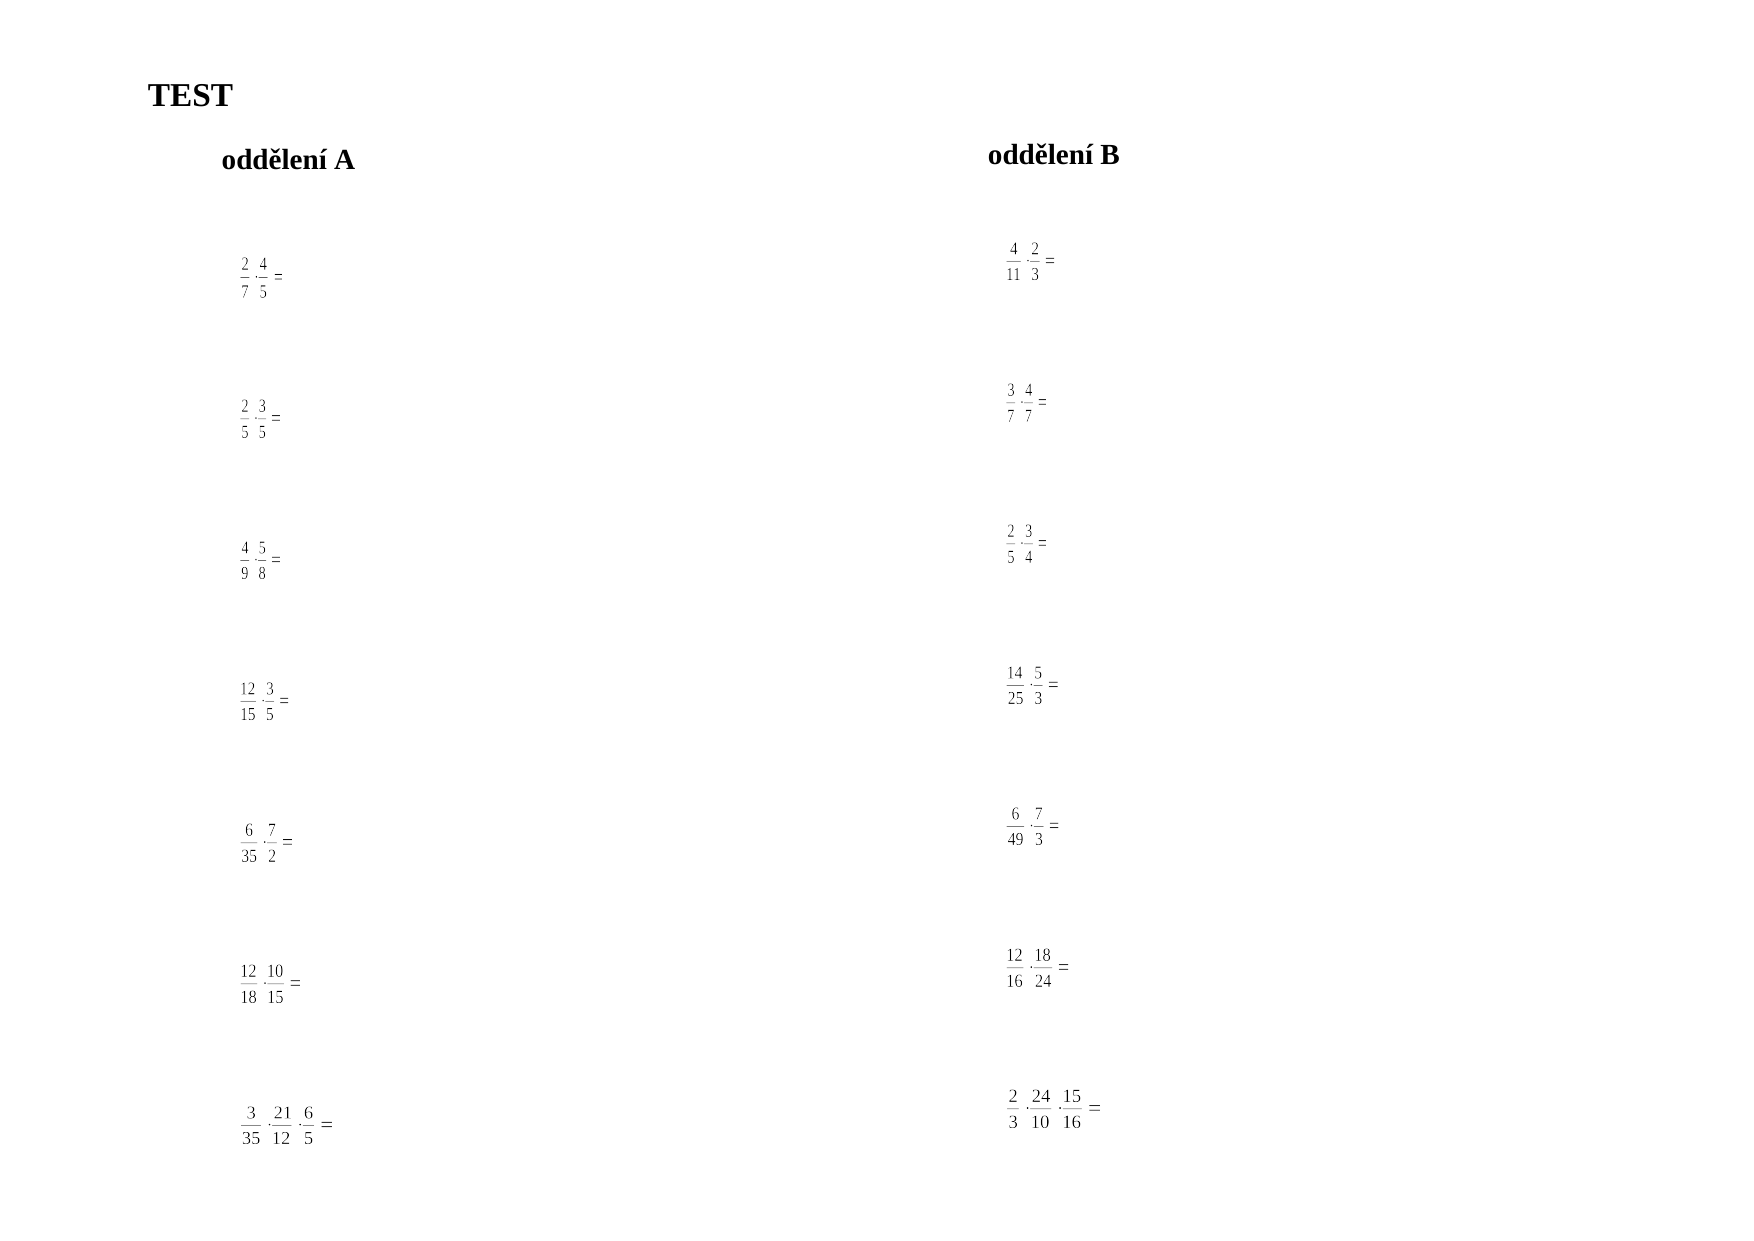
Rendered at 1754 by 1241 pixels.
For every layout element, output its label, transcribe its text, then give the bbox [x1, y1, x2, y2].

text oddělení B [914, 137, 1606, 171]
text TEST [148, 75, 840, 113]
text oddělení A [148, 142, 840, 176]
